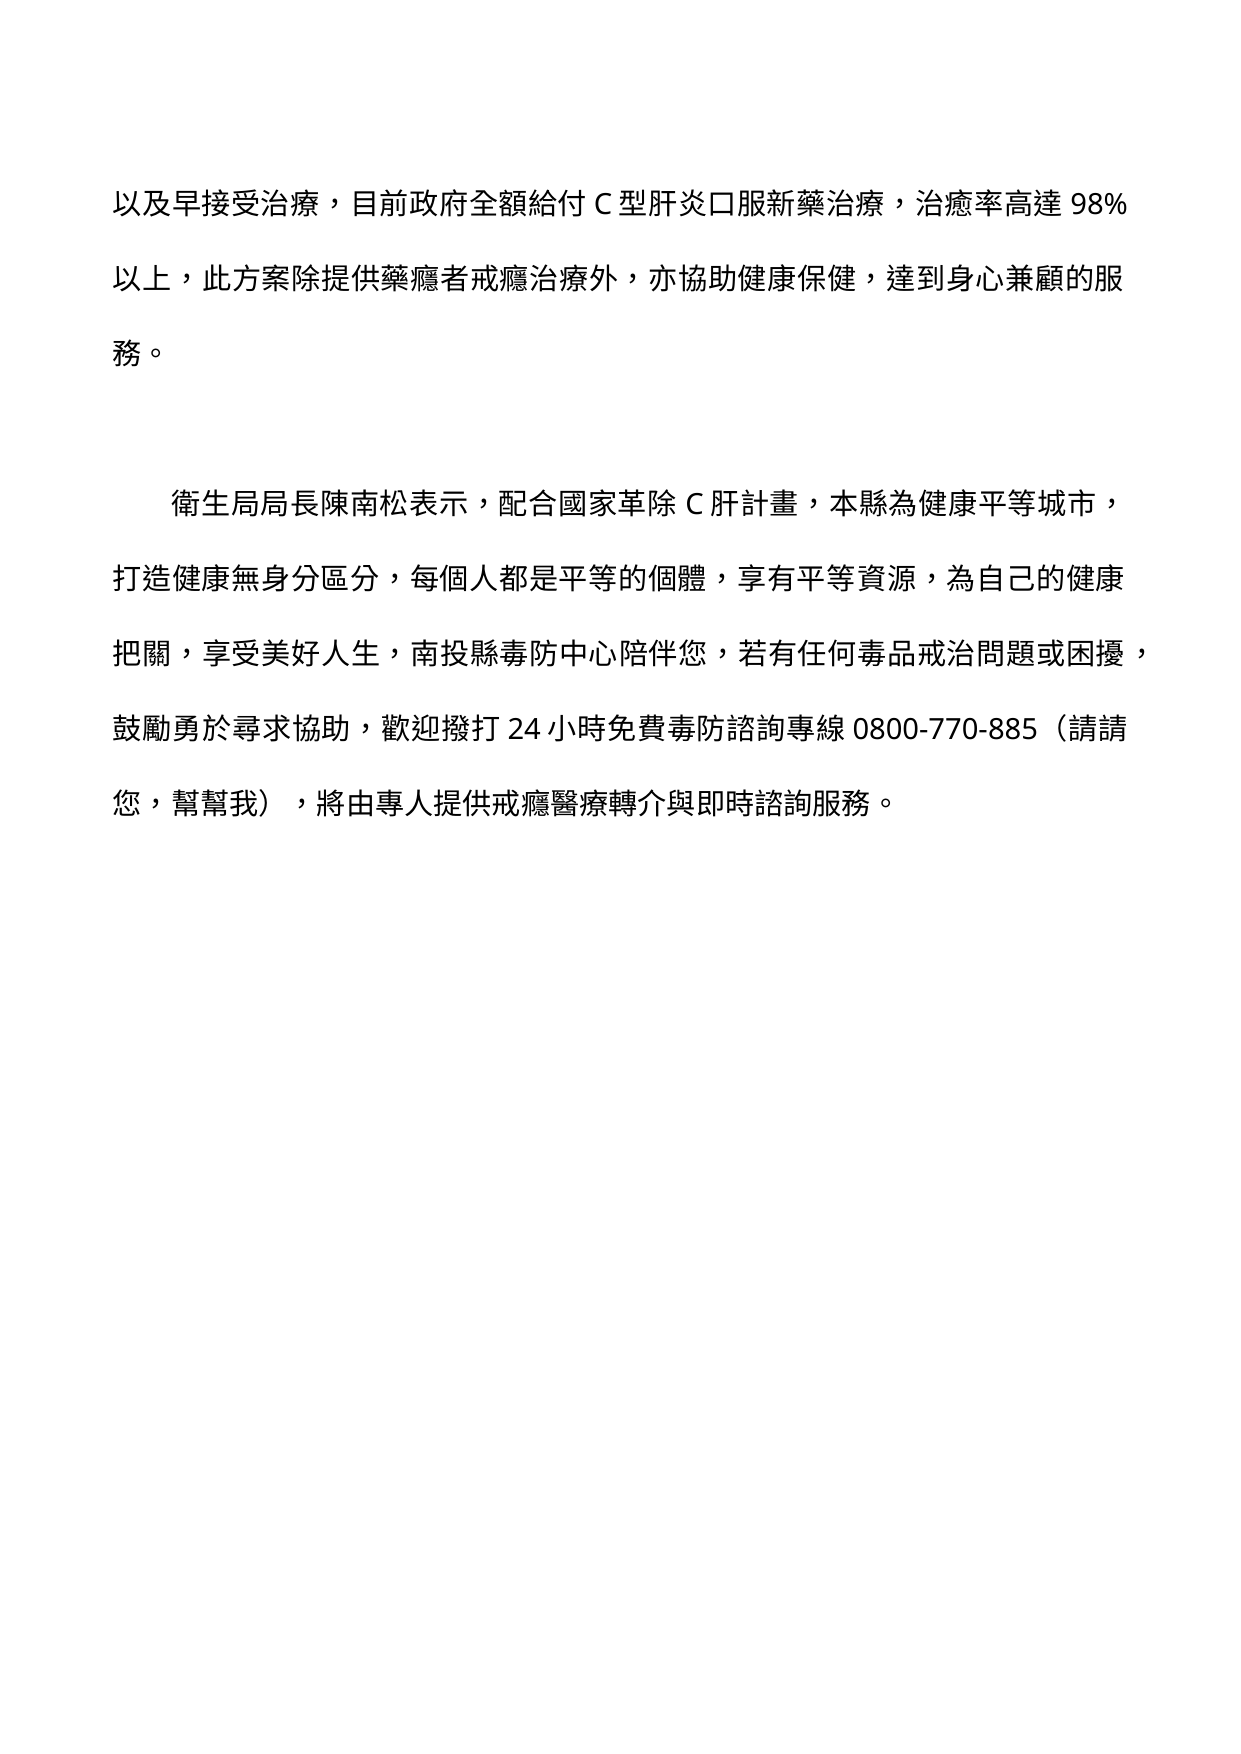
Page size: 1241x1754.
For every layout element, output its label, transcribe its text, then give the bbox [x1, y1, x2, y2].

text 衛生局局長陳南松表示，配合國家革除C肝計畫，本縣為健康平等城市，打造健康無身分區分，每個人都是平等的個體，享有平等資源，為自己的健康把關，享受美好人生，南投縣毒防中心陪伴您，若有任何毒品戒治問題或困擾，鼓勵勇於尋求協助，歡迎撥打24小時免費毒防諮詢專線0800-770-885（請請您，幫幫我），將由專人提供戒癮醫療轉介與即時諮詢服務。 [112, 464, 1128, 839]
text 南投毒防中心為減輕藥癮者戒癮治療經濟負擔，補助藥癮者進行戒癮治療時的相關檢查與治療。本縣三家藥癮戒治機構：南投醫院、草屯療養院、臺中榮民總醫院埔里分院，皆有執行衛生福利部藥癮治療費用補助方案，提供每位接受戒癮治療藥癮者於初次門診即進行C型肝炎檢查，若為C型肝炎抗體陽性者，表示可能曾經感染病毒性C型肝炎但已康復或病毒性C型肝炎正在感染中，為評估是否應接受抗病毒藥物治療，需近一步檢查C型肝炎病毒(HCV RNA)量，以及早接受治療，目前政府全額給付C型肝炎口服新藥治療，治癒率高達98%以上，此方案除提供藥癮者戒癮治療外，亦協助健康保健，達到身心兼顧的服務。 [112, 164, 1128, 389]
